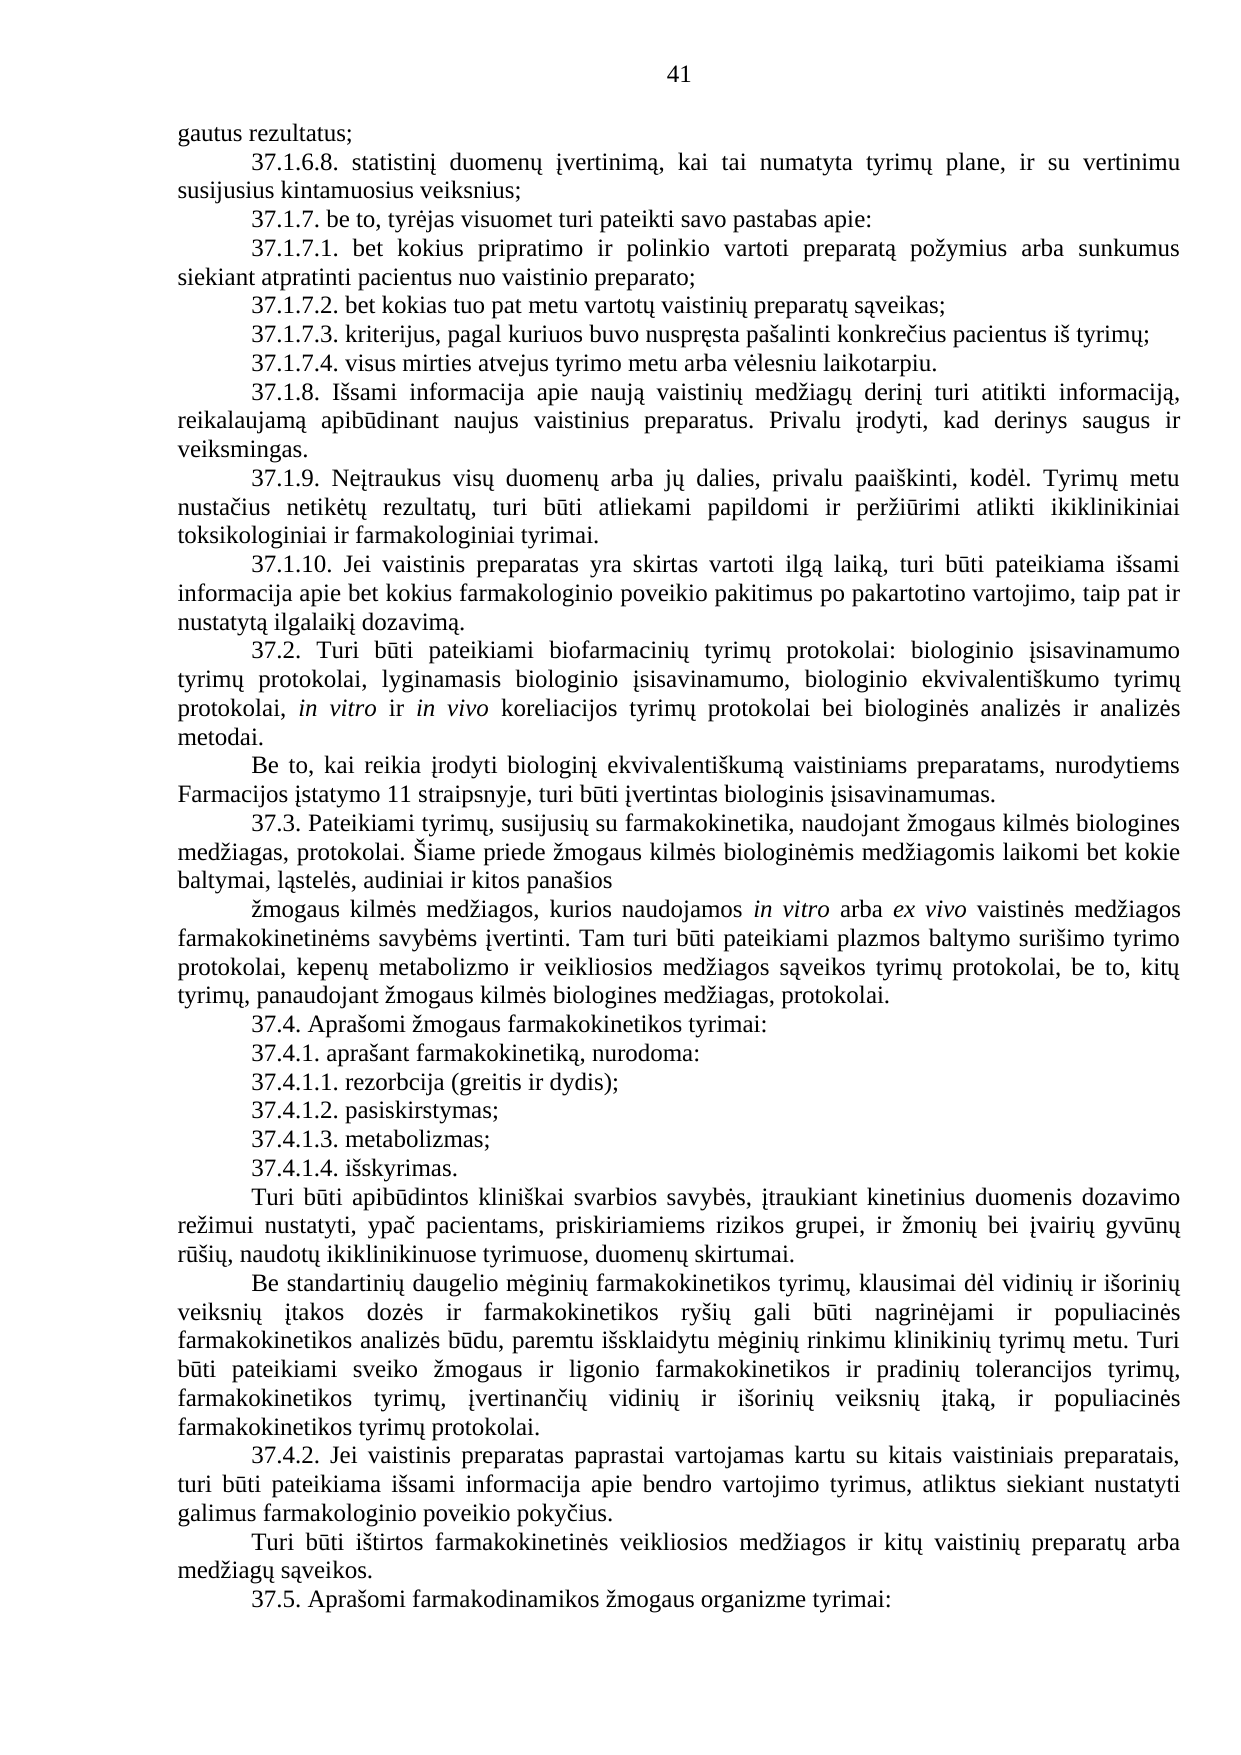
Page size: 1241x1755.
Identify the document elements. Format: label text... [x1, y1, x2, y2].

text 37.4.1. aprašant farmakokinetiką, nurodoma: [177, 1038, 1181, 1067]
text 37.1.8. Išsami informacija apie naują vaistinių medžiagų derinį turi atitikti informaciją, reikalaujamą apibūdinant naujus vaistinius preparatus. Privalu įrodyti, kad derinys saugus ir veiksmingas. [177, 377, 1181, 463]
text Be to, kai reikia įrodyti biologinį ekvivalentiškumą vaistiniams preparatams, nurodytiems Farmacijos įstatymo 11 straipsnyje, turi būti įvertintas biologinis įsisavinamumas. [177, 751, 1181, 808]
text 37.1.6.8. statistinį duomenų įvertinimą, kai tai numatyta tyrimų plane, ir su vertinimu susijusius kintamuosius veiksnius; [177, 147, 1181, 204]
text 37.1.7.4. visus mirties atvejus tyrimo metu arba vėlesniu laikotarpiu. [177, 348, 1181, 377]
text Be standartinių daugelio mėginių farmakokinetikos tyrimų, klausimai dėl vidinių ir išorinių veiksnių įtakos dozės ir farmakokinetikos ryšių gali būti nagrinėjami ir populiacinės farmakokinetikos analizės būdu, paremtu išsklaidytu mėginių rinkimu klinikinių tyrimų metu. Turi būti pateikiami sveiko žmogaus ir ligonio farmakokinetikos ir pradinių tolerancijos tyrimų, farmakokinetikos tyrimų, įvertinančių vidinių ir išorinių veiksnių įtaką, ir populiacinės farmakokinetikos tyrimų protokolai. [177, 1268, 1181, 1441]
text 37.4.1.3. metabolizmas; [177, 1124, 1181, 1153]
text 37.4. Aprašomi žmogaus farmakokinetikos tyrimai: [177, 1009, 1181, 1038]
text 37.1.10. Jei vaistinis preparatas yra skirtas vartoti ilgą laiką, turi būti pateikiama išsami informacija apie bet kokius farmakologinio poveikio pakitimus po pakartotino vartojimo, taip pat ir nustatytą ilgalaikį dozavimą. [177, 549, 1181, 636]
text 37.4.1.2. pasiskirstymas; [177, 1096, 1181, 1124]
text 37.1.7. be to, tyrėjas visuomet turi pateikti savo pastabas apie: [177, 204, 1181, 233]
text 37.2. Turi būti pateikiami biofarmacinių tyrimų protokolai: biologinio įsisavinamumo tyrimų protokolai, lyginamasis biologinio įsisavinamumo, biologinio ekvivalentiškumo tyrimų protokolai, in vitro ir in vivo koreliacijos tyrimų protokolai bei biologinės analizės ir analizės metodai. [177, 636, 1181, 751]
text 37.1.7.2. bet kokias tuo pat metu vartotų vaistinių preparatų sąveikas; [177, 291, 1181, 319]
text 37.1.9. Neįtraukus visų duomenų arba jų dalies, privalu paaiškinti, kodėl. Tyrimų metu nustačius netikėtų rezultatų, turi būti atliekami papildomi ir peržiūrimi atlikti ikiklinikiniai toksikologiniai ir farmakologiniai tyrimai. [177, 463, 1181, 549]
text 37.3. Pateikiami tyrimų, susijusių su farmakokinetika, naudojant žmogaus kilmės biologines medžiagas, protokolai. Šiame priede žmogaus kilmės biologinėmis medžiagomis laikomi bet kokie baltymai, ląstelės, audiniai ir kitos panašios [177, 808, 1181, 894]
text Turi būti apibūdintos kliniškai svarbios savybės, įtraukiant kinetinius duomenis dozavimo režimui nustatyti, ypač pacientams, priskiriamiems rizikos grupei, ir žmonių bei įvairių gyvūnų rūšių, naudotų ikiklinikinuose tyrimuose, duomenų skirtumai. [177, 1182, 1181, 1268]
text žmogaus kilmės medžiagos, kurios naudojamos in vitro arba ex vivo vaistinės medžiagos farmakokinetinėms savybėms įvertinti. Tam turi būti pateikiami plazmos baltymo surišimo tyrimo protokolai, kepenų metabolizmo ir veikliosios medžiagos sąveikos tyrimų protokolai, be to, kitų tyrimų, panaudojant žmogaus kilmės biologines medžiagas, protokolai. [177, 894, 1181, 1009]
text 37.5. Aprašomi farmakodinamikos žmogaus organizme tyrimai: [177, 1584, 1181, 1613]
text gautus rezultatus; [177, 118, 1181, 147]
text 37.1.7.3. kriterijus, pagal kuriuos buvo nuspręsta pašalinti konkrečius pacientus iš tyrimų; [177, 319, 1181, 348]
text 37.1.7.1. bet kokius pripratimo ir polinkio vartoti preparatą požymius arba sunkumus siekiant atpratinti pacientus nuo vaistinio preparato; [177, 233, 1181, 291]
text 37.4.1.1. rezorbcija (greitis ir dydis); [177, 1067, 1181, 1096]
text 37.4.2. Jei vaistinis preparatas paprastai vartojamas kartu su kitais vaistiniais preparatais, turi būti pateikiama išsami informacija apie bendro vartojimo tyrimus, atliktus siekiant nustatyti galimus farmakologinio poveikio pokyčius. [177, 1441, 1181, 1527]
text Turi būti ištirtos farmakokinetinės veikliosios medžiagos ir kitų vaistinių preparatų arba medžiagų sąveikos. [177, 1527, 1181, 1584]
text 37.4.1.4. išskyrimas. [177, 1153, 1181, 1182]
